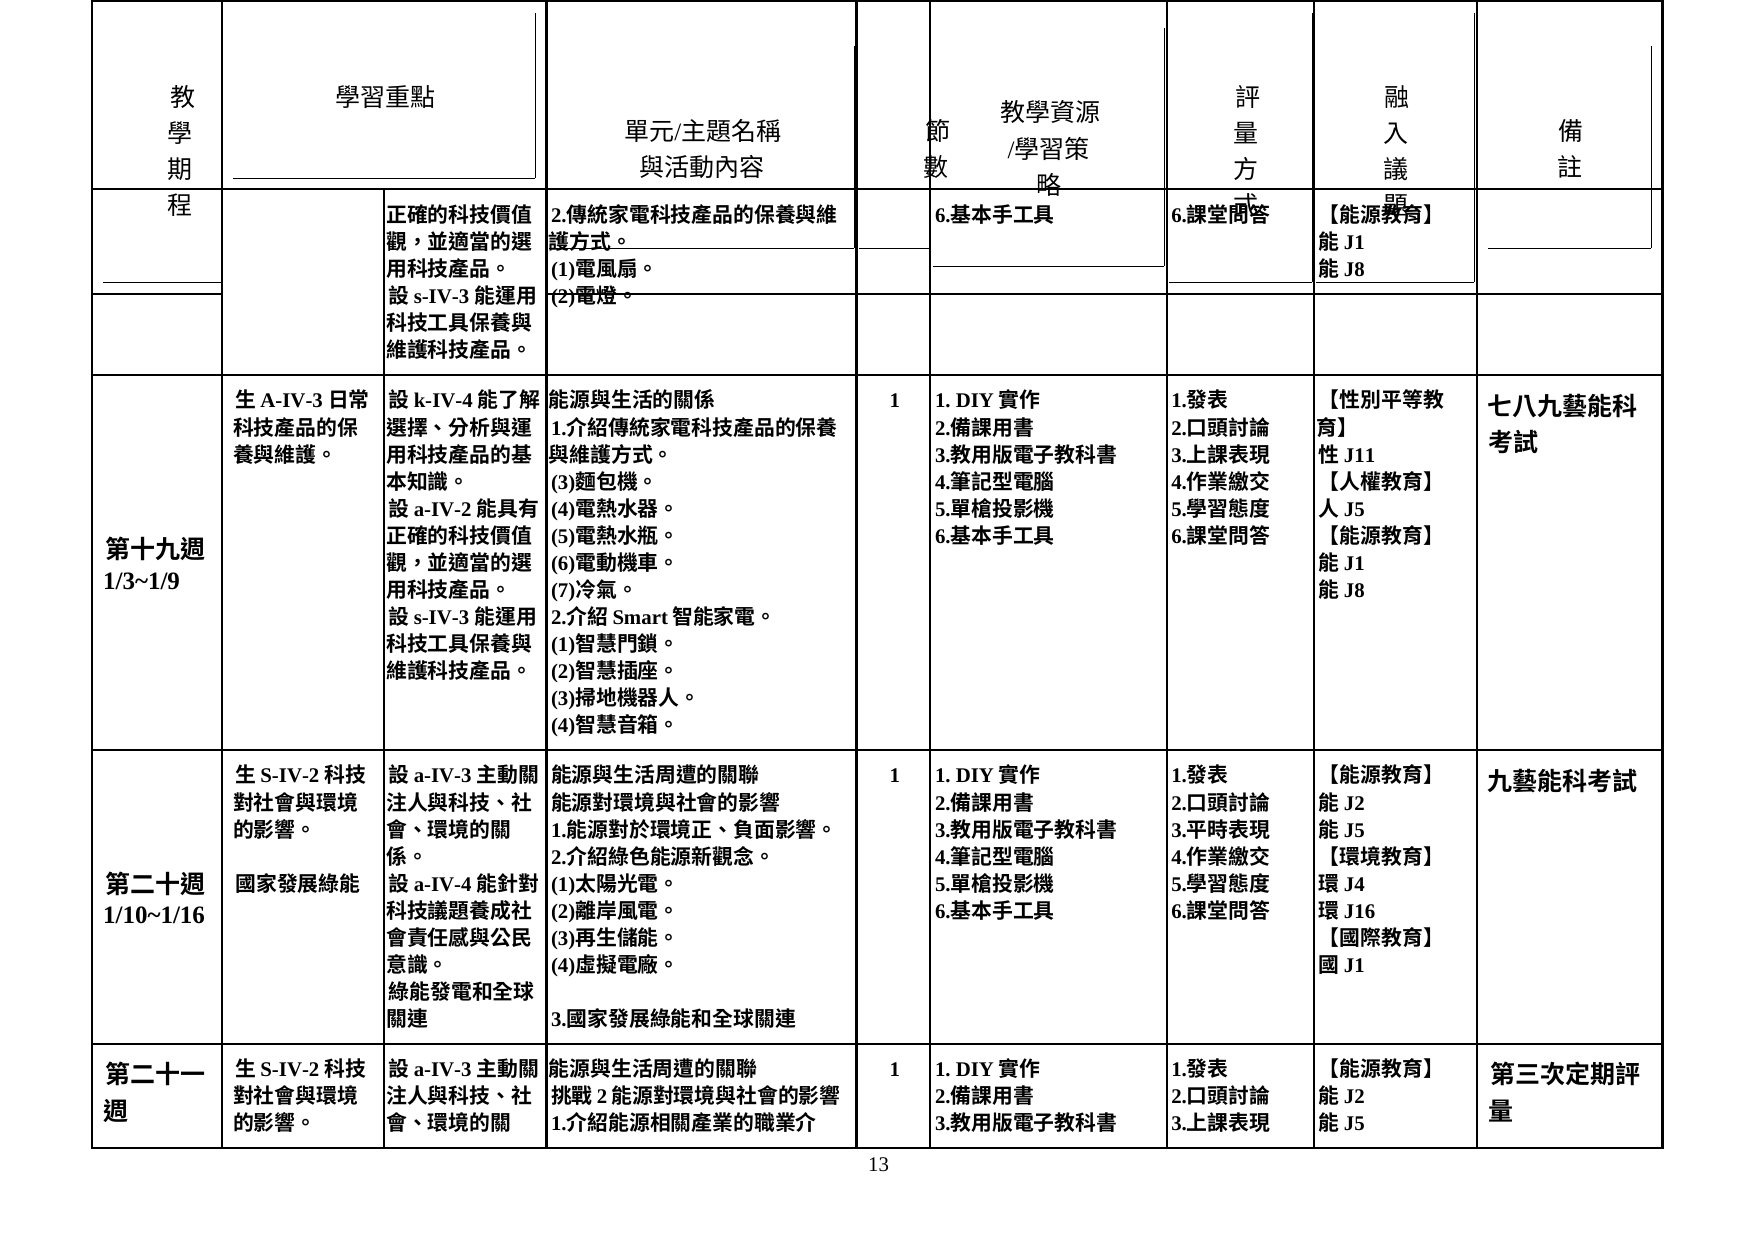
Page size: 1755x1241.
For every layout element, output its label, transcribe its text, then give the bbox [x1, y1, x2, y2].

table_cell 九藝能科考試 [1478, 751, 1661, 1042]
table_cell 1 [858, 1045, 929, 1147]
table_cell 1.發表 2.口頭討論 3.平時上課表現 4.作業繳交 5.學習態度 6.課堂問答 [1168, 295, 1313, 374]
table_cell 1. DIY實作 2.備課用書 3.教用版電子教科書 4.筆記型電腦 5.單槍投影機 6.基本手工具 [931, 376, 1166, 749]
table_cell 1.發表 2.口頭討論 3.平時表現 4.作業繳交 5.學習態度 6.課堂問答 [1168, 751, 1313, 1042]
table_header 評量方式 [1168, 2, 1313, 188]
table_cell 1. DIY實作 2.備課用書 3.教用版電子教科書 4.筆記型電腦 5.單槍投影機 6.基本手工具 [931, 1045, 1166, 1147]
table_cell 【性別平等教育】 性J11 【人權教育】 人J5 【能源教育】 能J1 能J8 [1315, 190, 1476, 293]
table_cell 正確的科技價值觀，並適當的選用科技產品。 設s-IV-3 能運用科技工具保養與維護科技產品。 [385, 190, 545, 374]
table_cell 1.發表 2.口頭討論 3.平時上課表現 4.作業繳交 5.學習態度 6.課堂問答 [1168, 190, 1313, 293]
table_header 學習重點 [223, 2, 545, 188]
table_cell 第二十一週 1/17~1/21 [93, 1045, 221, 1147]
table_cell 1 [858, 751, 929, 1042]
table_cell 第二十週 1/10~1/16 [93, 751, 221, 1042]
table_cell 生S-IV-2 科技對社會與環境的影響。 國家發展綠能 [223, 751, 383, 1042]
table_cell 【能源教育】 能J2 能J5 【環境教育】 環J4 環J16 【國際教育】 國J1 [1315, 1045, 1476, 1147]
table_cell [931, 295, 1166, 374]
table_cell 生A-IV-3 日常科技產品的保養與維護。 [223, 376, 383, 749]
table_cell 1.發表 2.口頭討論 3.上課表現 4.作業繳交 5.學習態度 6.課堂問答 [1168, 376, 1313, 749]
table_cell [223, 190, 383, 374]
table_cell 設k-IV-4 能了解選擇、分析與運用科技產品的基本知識。 設a-IV-2 能具有正確的科技價值觀，並適當的選用科技產品。 設s-IV-3 能運用科技工具保養與維護科技產品。 [385, 376, 545, 749]
table_cell 第十九週 1/3~1/9 [93, 376, 221, 749]
table_header 融入議題 [1315, 2, 1476, 188]
table_cell 【能源教育】 能J2 能J5 【環境教育】 環J4 環J16 【國際教育】 國J1 [1315, 751, 1476, 1042]
table_cell 能源與生活周遭的關聯 挑戰2能源對環境與社會的影響 1.介紹能源相關產業的職業介紹。 2.介紹科技達人。 3.進行闖關任務，請同學拿起習作任務綠能來電的活動，了解綠能的相關知識。 4.國家發展和全球關連 [548, 1045, 855, 1147]
table_cell 設a-IV-3 主動關注人與科技、社會、環境的關係。 設a-IV-4 能針對科技議題養成社會責任感與公民意識。 綠能發電和全球關連 [385, 751, 545, 1042]
table_cell 生S-IV-2 科技對社會與環境的影響。 [223, 1045, 383, 1147]
table_header 備註 [1478, 2, 1661, 188]
table_cell 能源與生活周遭的關聯 1.介紹日常家用科技產品的保養與維護方式。 瓦斯。門把。馬桶水箱。水龍頭。蓮蓬頭。 2.傳統家電科技產品的保養與維護方式。 (1)電風扇。 (2)電燈。 [548, 295, 855, 374]
table_cell 【性別平等教育】 性J11 【人權教育】 人J5 【能源教育】 能J1 能J8 [1315, 376, 1476, 749]
table_header 教學資源/學習策略 [931, 2, 1166, 188]
table_cell [1478, 295, 1661, 374]
table_cell 第三次定期評量 [1478, 1045, 1661, 1147]
table_cell 設a-IV-3 主動關注人與科技、社會、環境的關 [385, 1045, 545, 1147]
table_cell [1478, 190, 1661, 293]
table_header 節數 [858, 2, 929, 188]
table_cell [858, 295, 929, 374]
table_cell 【性別平等教育】 性J11 【人權教育】 人J5 【能源教育】 能J1 能J8 [1315, 295, 1476, 374]
table_cell 1. DIY實作 2.備課用書 3.教用版電子教科書 4.筆記型電腦 5.單槍投影機 6.基本手工具 [931, 751, 1166, 1042]
table_cell 6.基本手工具 [931, 190, 1166, 293]
table_header 教學期程 [93, 2, 221, 188]
table_cell 第十八週 12/27~1/2 [93, 190, 221, 293]
table_cell 能源與生活周遭的關聯 1.介紹日常家用科技產品的保養與維護方式。 瓦斯。門把。馬桶水箱。水龍頭。蓮蓬頭。 2.傳統家電科技產品的保養與維護方式。 (1)電風扇。 (2)電燈。 [548, 190, 855, 293]
table_cell [858, 190, 929, 293]
table_cell 能源與生活周遭的關聯 能源對環境與社會的影響 1.能源對於環境正、負面影響。 2.介紹綠色能源新觀念。 (1)太陽光電。 (2)離岸風電。 (3)再生儲能。 (4)虛擬電廠。 3.國家發展綠能和全球關連 [548, 751, 855, 1042]
table_cell 1.發表 2.口頭討論 3.上課表現 4.作業繳交 5.學習態度 6.課堂問答 [1168, 1045, 1313, 1147]
table_cell 能源與生活的關係 1.介紹傳統家電科技產品的保養與維護方式。 (3)麵包機。 (4)電熱水器。 (5)電熱水瓶。 (6)電動機車。 (7)冷氣。 2.介紹Smart智能家電。 (1)智慧門鎖。 (2)智慧插座。 (3)掃地機器人。 (4)智慧音箱。 [548, 376, 855, 749]
table_cell 七八九藝能科考試 [1478, 376, 1661, 749]
table_cell 1 [858, 376, 929, 749]
table_cell 第十八週 12/27~1/2 [93, 295, 221, 374]
table_header 單元/主題名稱與活動內容 [548, 2, 855, 188]
